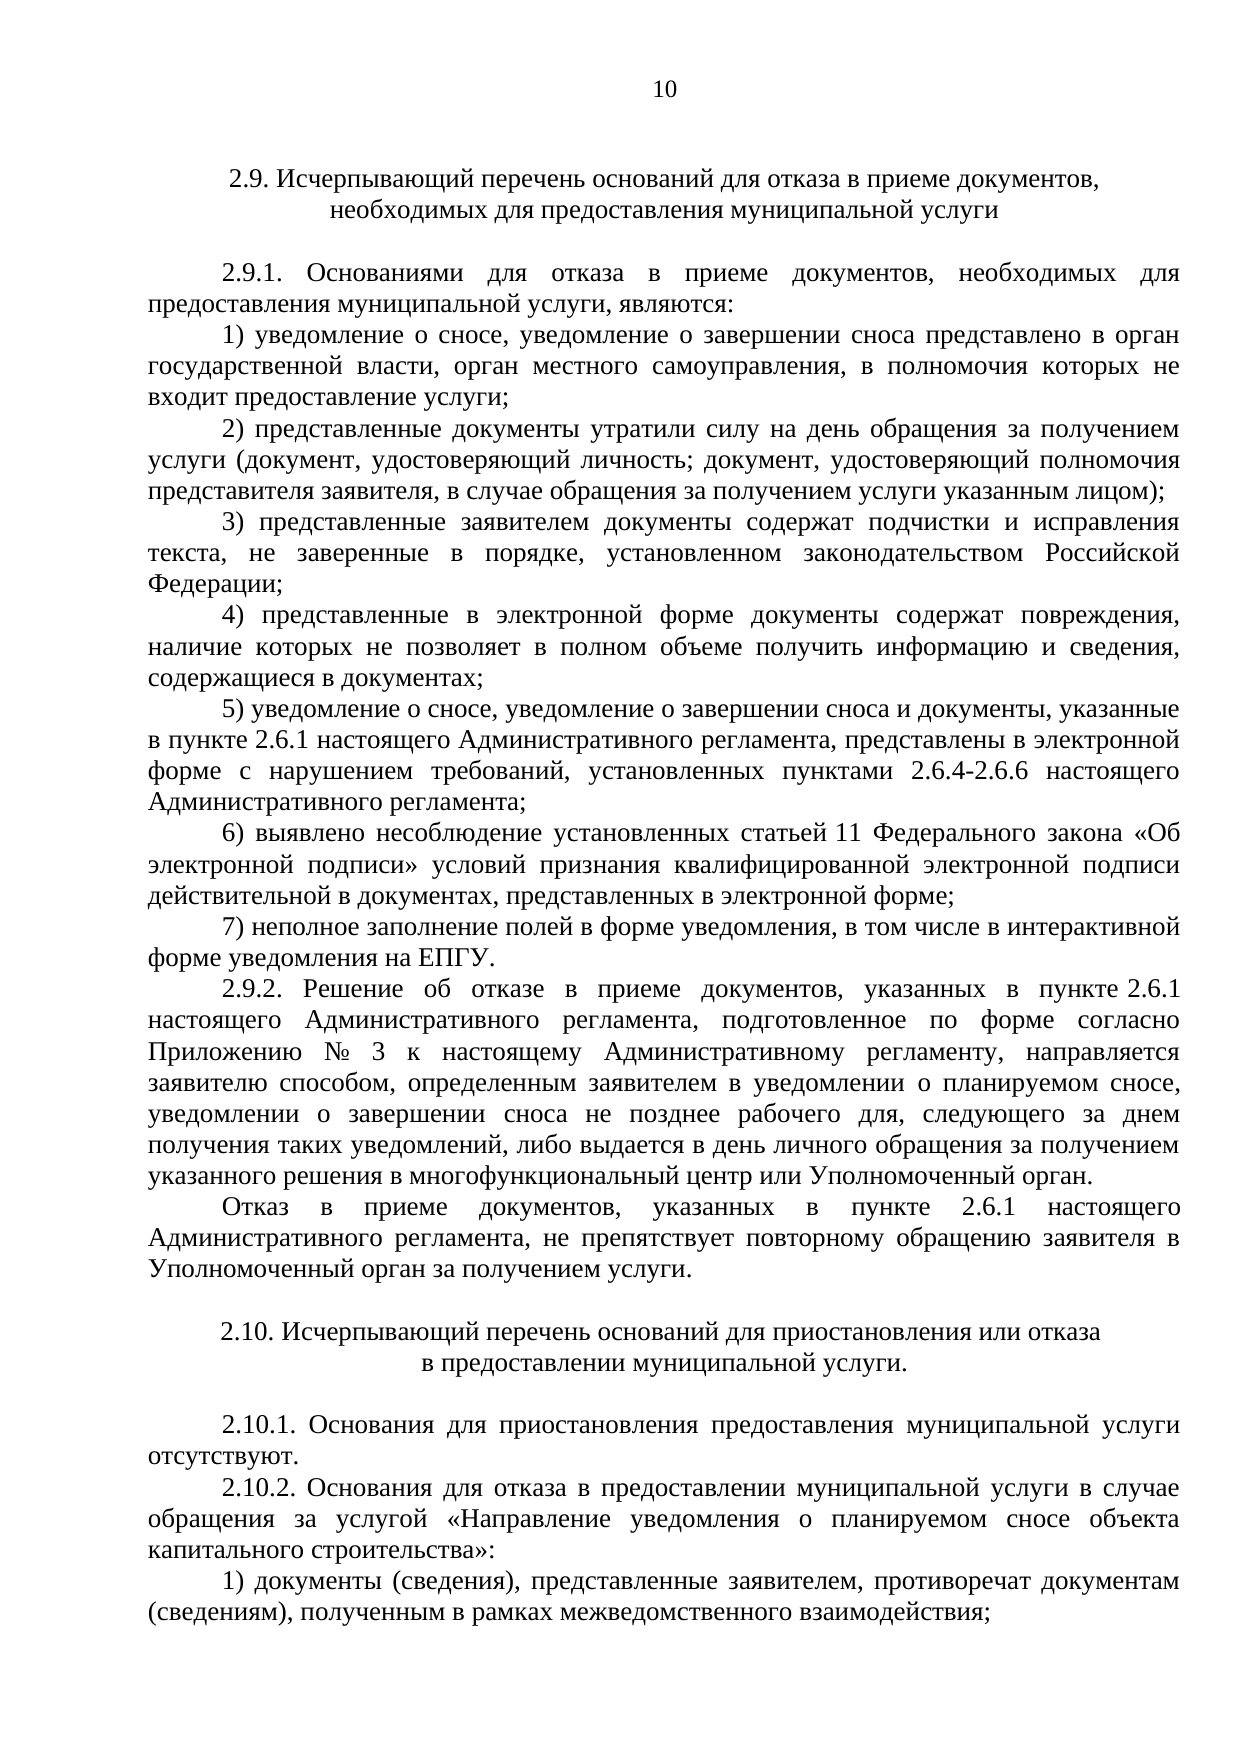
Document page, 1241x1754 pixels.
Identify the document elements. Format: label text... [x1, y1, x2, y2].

text 5) уведомление о сносе, уведомление о завершении сноса и документы, указанные в пункте 2.6.1 настоящего Административного регламента, представлены в электронной форме с нарушением требований, установленных пунктами 2.6.4-2.6.6 настоящего Административного регламента; [148, 692, 1181, 817]
text 2.10. Исчерпывающий перечень оснований для приостановления или отказа в предоставлении муниципальной услуги. [148, 1315, 1181, 1377]
text 1) уведомление о сносе, уведомление о завершении сноса представлено в орган государственной власти, орган местного самоуправления, в полномочия которых не входит предоставление услуги; [148, 318, 1181, 412]
text 2.9. Исчерпывающий перечень оснований для отказа в приеме документов, необходимых для предоставления муниципальной услуги [148, 162, 1181, 225]
text 1) документы (сведения), представленные заявителем, противоречат документам (сведениям), полученным в рамках межведомственного взаимодействия; [148, 1564, 1181, 1626]
text 6) выявлено несоблюдение установленных статьей 11 Федерального закона «Об электронной подписи» условий признания квалифицированной электронной подписи действительной в документах, представленных в электронной форме; [148, 817, 1181, 910]
text 2.10.1. Основания для приостановления предоставления муниципальной услуги отсутствуют. [148, 1408, 1181, 1471]
text Отказ в приеме документов, указанных в пункте 2.6.1 настоящего Административного регламента, не препятствует повторному обращению заявителя в Уполномоченный орган за получением услуги. [148, 1190, 1181, 1284]
text 4) представленные в электронной форме документы содержат повреждения, наличие которых не позволяет в полном объеме получить информацию и сведения, содержащиеся в документах; [148, 598, 1181, 692]
text 3) представленные заявителем документы содержат подчистки и исправления текста, не заверенные в порядке, установленном законодательством Российской Федерации; [148, 505, 1181, 598]
text 2.9.1. Основаниями для отказа в приеме документов, необходимых для предоставления муниципальной услуги, являются: [148, 256, 1181, 318]
text 2.9.2. Решение об отказе в приеме документов, указанных в пункте 2.6.1 настоящего Административного регламента, подготовленное по форме согласно Приложению № 3 к настоящему Административному регламенту, направляется заявителю способом, определенным заявителем в уведомлении о планируемом сносе, уведомлении о завершении сноса не позднее рабочего для, следующего за днем получения таких уведомлений, либо выдается в день личного обращения за получением указанного решения в многофункциональный центр или Уполномоченный орган. [148, 972, 1181, 1190]
text 2.10.2. Основания для отказа в предоставлении муниципальной услуги в случае обращения за услугой «Направление уведомления о планируемом сносе объекта капитального строительства»: [148, 1471, 1181, 1564]
text 2) представленные документы утратили силу на день обращения за получением услуги (документ, удостоверяющий личность; документ, удостоверяющий полномочия представителя заявителя, в случае обращения за получением услуги указанным лицом); [148, 412, 1181, 505]
text 7) неполное заполнение полей в форме уведомления, в том числе в интерактивной форме уведомления на ЕПГУ. [148, 910, 1181, 972]
